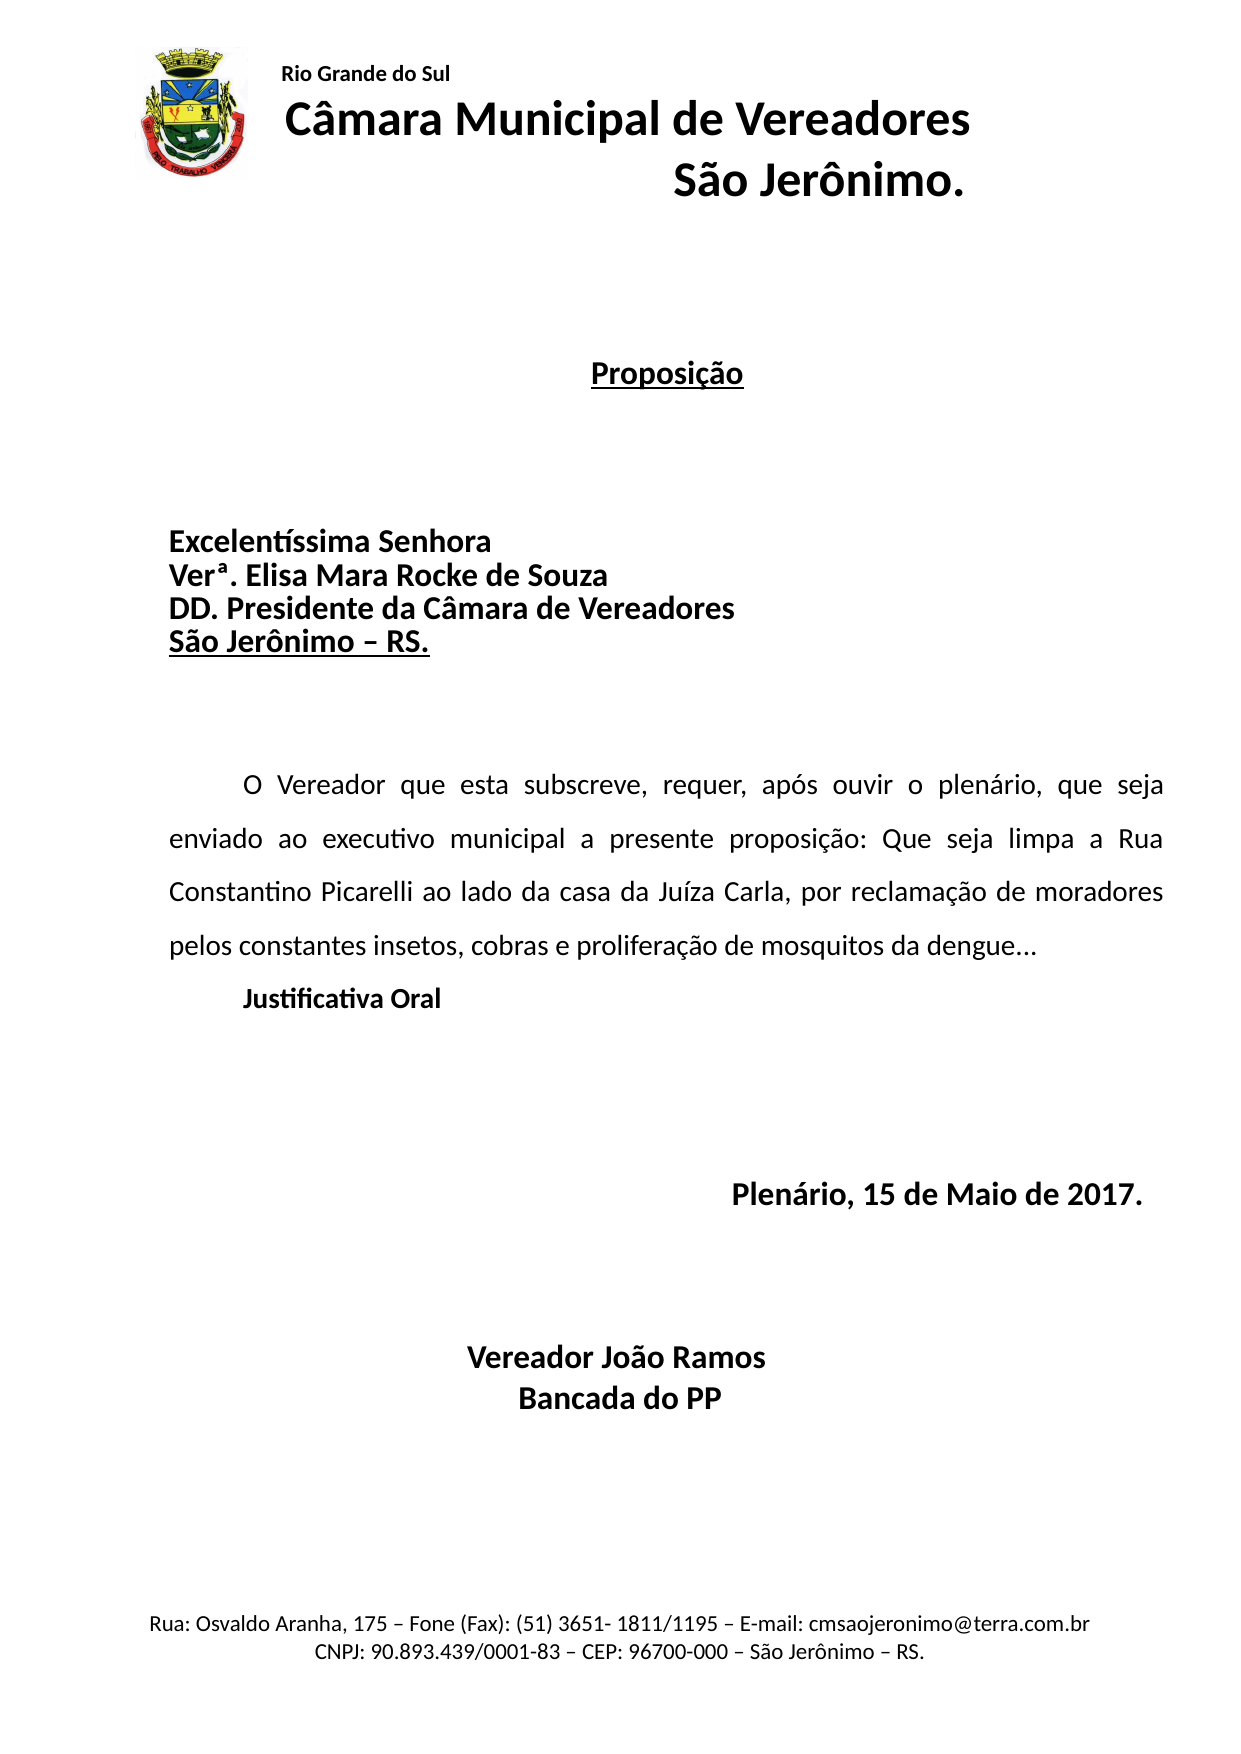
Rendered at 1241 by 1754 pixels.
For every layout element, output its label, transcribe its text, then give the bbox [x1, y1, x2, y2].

text Vereador João Ramos [75, 1336, 1165, 1377]
text Justificativa Oral [169, 980, 1165, 1016]
subtitle Proposição [225, 352, 1109, 393]
text Verª. Elisa Mara Rocke de Souza [169, 559, 1109, 593]
text DD. Presidente da Câmara de Vereadores [169, 593, 1109, 626]
text Plenário, 15 de Maio de 2017. [169, 1173, 1144, 1214]
text Bancada do PP [75, 1377, 1165, 1418]
text São Jerônimo – RS. [169, 626, 1109, 659]
text O Vereador que esta subscreve, requer, após ouvir o plenário, que seja enviado ao executivo municipal a presente proposição: Que seja limpa a Rua Constantino Picarelli ao lado da casa da Juíza Carla, por reclamação de moradores pelos constantes insetos, cobras e proliferação de mosquitos da dengue... [169, 766, 1165, 962]
text Excelentíssima Senhora [169, 526, 1109, 559]
